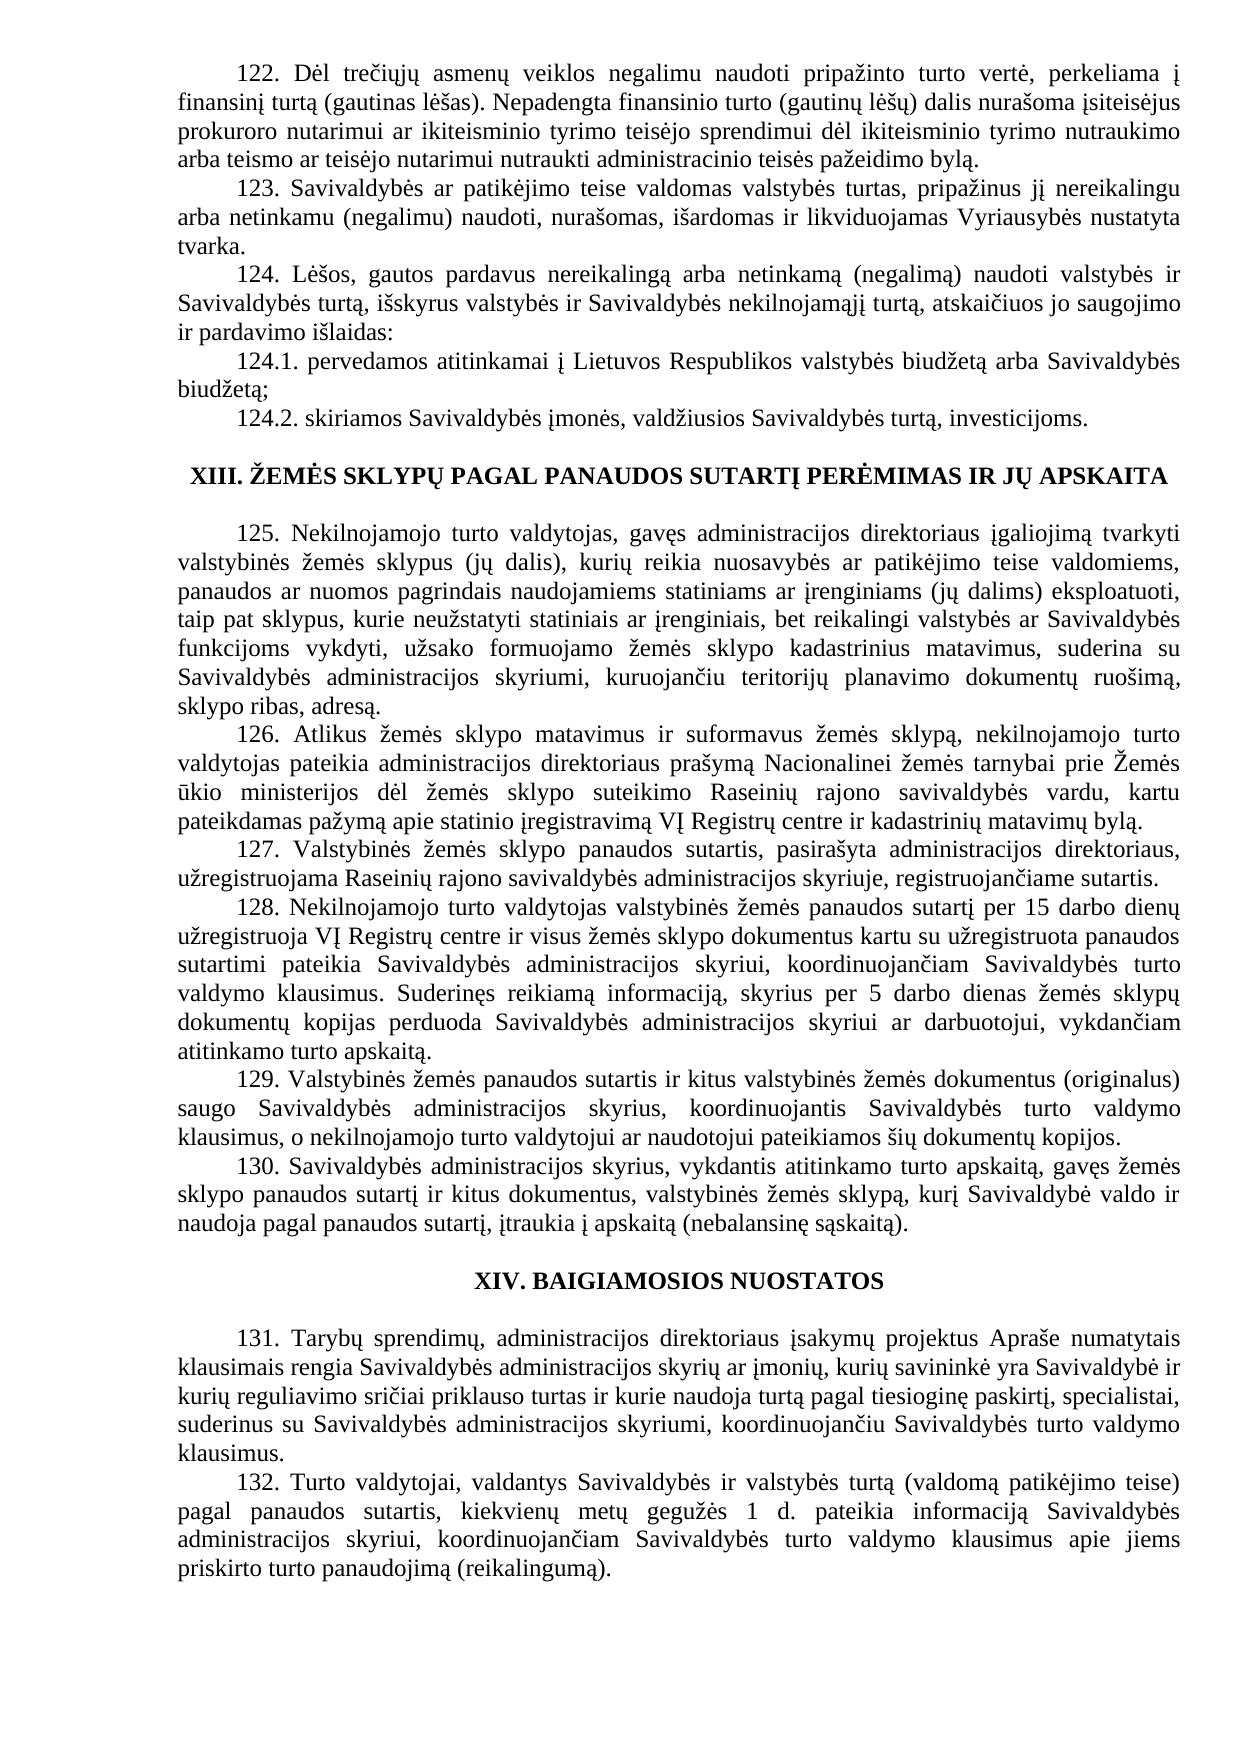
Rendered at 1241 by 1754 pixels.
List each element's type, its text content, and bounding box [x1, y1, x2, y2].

text 132. Turto valdytojai, valdantys Savivaldybės ir valstybės turtą (valdomą patikėjimo teise) pagal panaudos sutartis, kiekvienų metų gegužės 1 d. pateikia informaciją Savivaldybės administracijos skyriui, koordinuojančiam Savivaldybės turto valdymo klausimus apie jiems priskirto turto panaudojimą (reikalingumą). [177, 1467, 1181, 1582]
text XIII. ŽEMĖS SKLYPŲ PAGAL PANAUDOS SUTARTĮ PERĖMIMAS IR JŲ APSKAITA [177, 461, 1181, 489]
text 124. Lėšos, gautos pardavus nereikalingą arba netinkamą (negalimą) naudoti valstybės ir Savivaldybės turtą, išskyrus valstybės ir Savivaldybės nekilnojamąjį turtą, atskaičiuos jo saugojimo ir pardavimo išlaidas: [177, 259, 1181, 346]
text 124.2. skiriamos Savivaldybės įmonės, valdžiusios Savivaldybės turtą, investicijoms. [177, 403, 1181, 432]
text 122. Dėl trečiųjų asmenų veiklos negalimu naudoti pripažinto turto vertė, perkeliama į finansinį turtą (gautinas lėšas). Nepadengta finansinio turto (gautinų lėšų) dalis nurašoma įsiteisėjus prokuroro nutarimui ar ikiteisminio tyrimo teisėjo sprendimui dėl ikiteisminio tyrimo nutraukimo arba teismo ar teisėjo nutarimui nutraukti administracinio teisės pažeidimo bylą. [177, 58, 1181, 173]
text 123. Savivaldybės ar patikėjimo teise valdomas valstybės turtas, pripažinus jį nereikalingu arba netinkamu (negalimu) naudoti, nurašomas, išardomas ir likviduojamas Vyriausybės nustatyta tvarka. [177, 173, 1181, 259]
text 129. Valstybinės žemės panaudos sutartis ir kitus valstybinės žemės dokumentus (originalus) saugo Savivaldybės administracijos skyrius, koordinuojantis Savivaldybės turto valdymo klausimus, o nekilnojamojo turto valdytojui ar naudotojui pateikiamos šių dokumentų kopijos. [177, 1064, 1181, 1151]
text 125. Nekilnojamojo turto valdytojas, gavęs administracijos direktoriaus įgaliojimą tvarkyti valstybinės žemės sklypus (jų dalis), kurių reikia nuosavybės ar patikėjimo teise valdomiems, panaudos ar nuomos pagrindais naudojamiems statiniams ar įrenginiams (jų dalims) eksploatuoti, taip pat sklypus, kurie neužstatyti statiniais ar įrenginiais, bet reikalingi valstybės ar Savivaldybės funkcijoms vykdyti, užsako formuojamo žemės sklypo kadastrinius matavimus, suderina su Savivaldybės administracijos skyriumi, kuruojančiu teritorijų planavimo dokumentų ruošimą, sklypo ribas, adresą. [177, 518, 1181, 719]
text 127. Valstybinės žemės sklypo panaudos sutartis, pasirašyta administracijos direktoriaus, užregistruojama Raseinių rajono savivaldybės administracijos skyriuje, registruojančiame sutartis. [177, 834, 1181, 892]
text 128. Nekilnojamojo turto valdytojas valstybinės žemės panaudos sutartį per 15 darbo dienų užregistruoja VĮ Registrų centre ir visus žemės sklypo dokumentus kartu su užregistruota panaudos sutartimi pateikia Savivaldybės administracijos skyriui, koordinuojančiam Savivaldybės turto valdymo klausimus. Suderinęs reikiamą informaciją, skyrius per 5 darbo dienas žemės sklypų dokumentų kopijas perduoda Savivaldybės administracijos skyriui ar darbuotojui, vykdančiam atitinkamo turto apskaitą. [177, 892, 1181, 1064]
text 126. Atlikus žemės sklypo matavimus ir suformavus žemės sklypą, nekilnojamojo turto valdytojas pateikia administracijos direktoriaus prašymą Nacionalinei žemės tarnybai prie Žemės ūkio ministerijos dėl žemės sklypo suteikimo Raseinių rajono savivaldybės vardu, kartu pateikdamas pažymą apie statinio įregistravimą VĮ Registrų centre ir kadastrinių matavimų bylą. [177, 719, 1181, 834]
text XIV. BAIGIAMOSIOS NUOSTATOS [177, 1266, 1181, 1294]
text 130. Savivaldybės administracijos skyrius, vykdantis atitinkamo turto apskaitą, gavęs žemės sklypo panaudos sutartį ir kitus dokumentus, valstybinės žemės sklypą, kurį Savivaldybė valdo ir naudoja pagal panaudos sutartį, įtraukia į apskaitą (nebalansinę sąskaitą). [177, 1151, 1181, 1237]
text 131. Tarybų sprendimų, administracijos direktoriaus įsakymų projektus Apraše numatytais klausimais rengia Savivaldybės administracijos skyrių ar įmonių, kurių savininkė yra Savivaldybė ir kurių reguliavimo sričiai priklauso turtas ir kurie naudoja turtą pagal tiesioginę paskirtį, specialistai, suderinus su Savivaldybės administracijos skyriumi, koordinuojančiu Savivaldybės turto valdymo klausimus. [177, 1323, 1181, 1467]
text 124.1. pervedamos atitinkamai į Lietuvos Respublikos valstybės biudžetą arba Savivaldybės biudžetą; [177, 346, 1181, 403]
